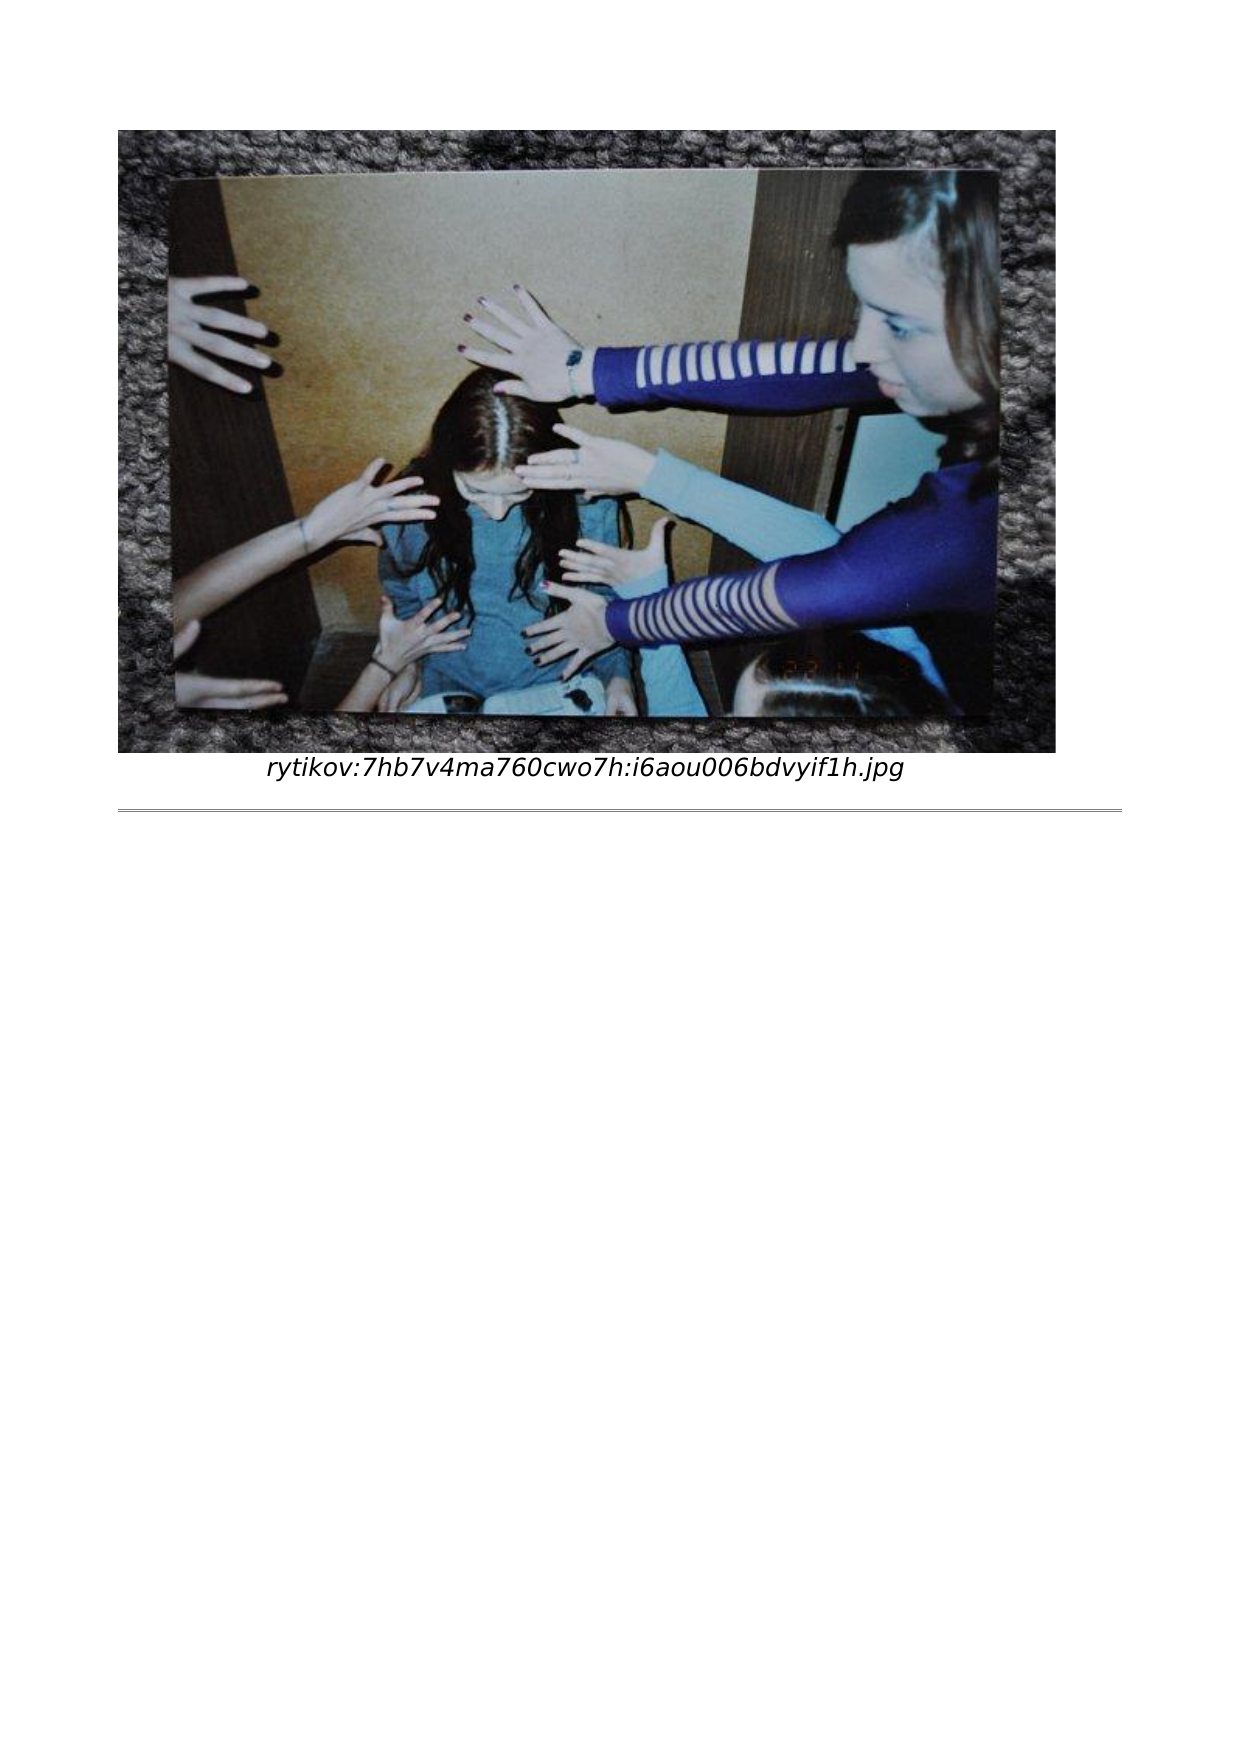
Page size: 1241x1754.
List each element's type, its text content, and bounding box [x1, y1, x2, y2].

picture [118, 130, 1056, 753]
text rytikov:7hb7v4ma760cwo7h:i6aou006bdvyif1h.jpg [118, 753, 1056, 782]
